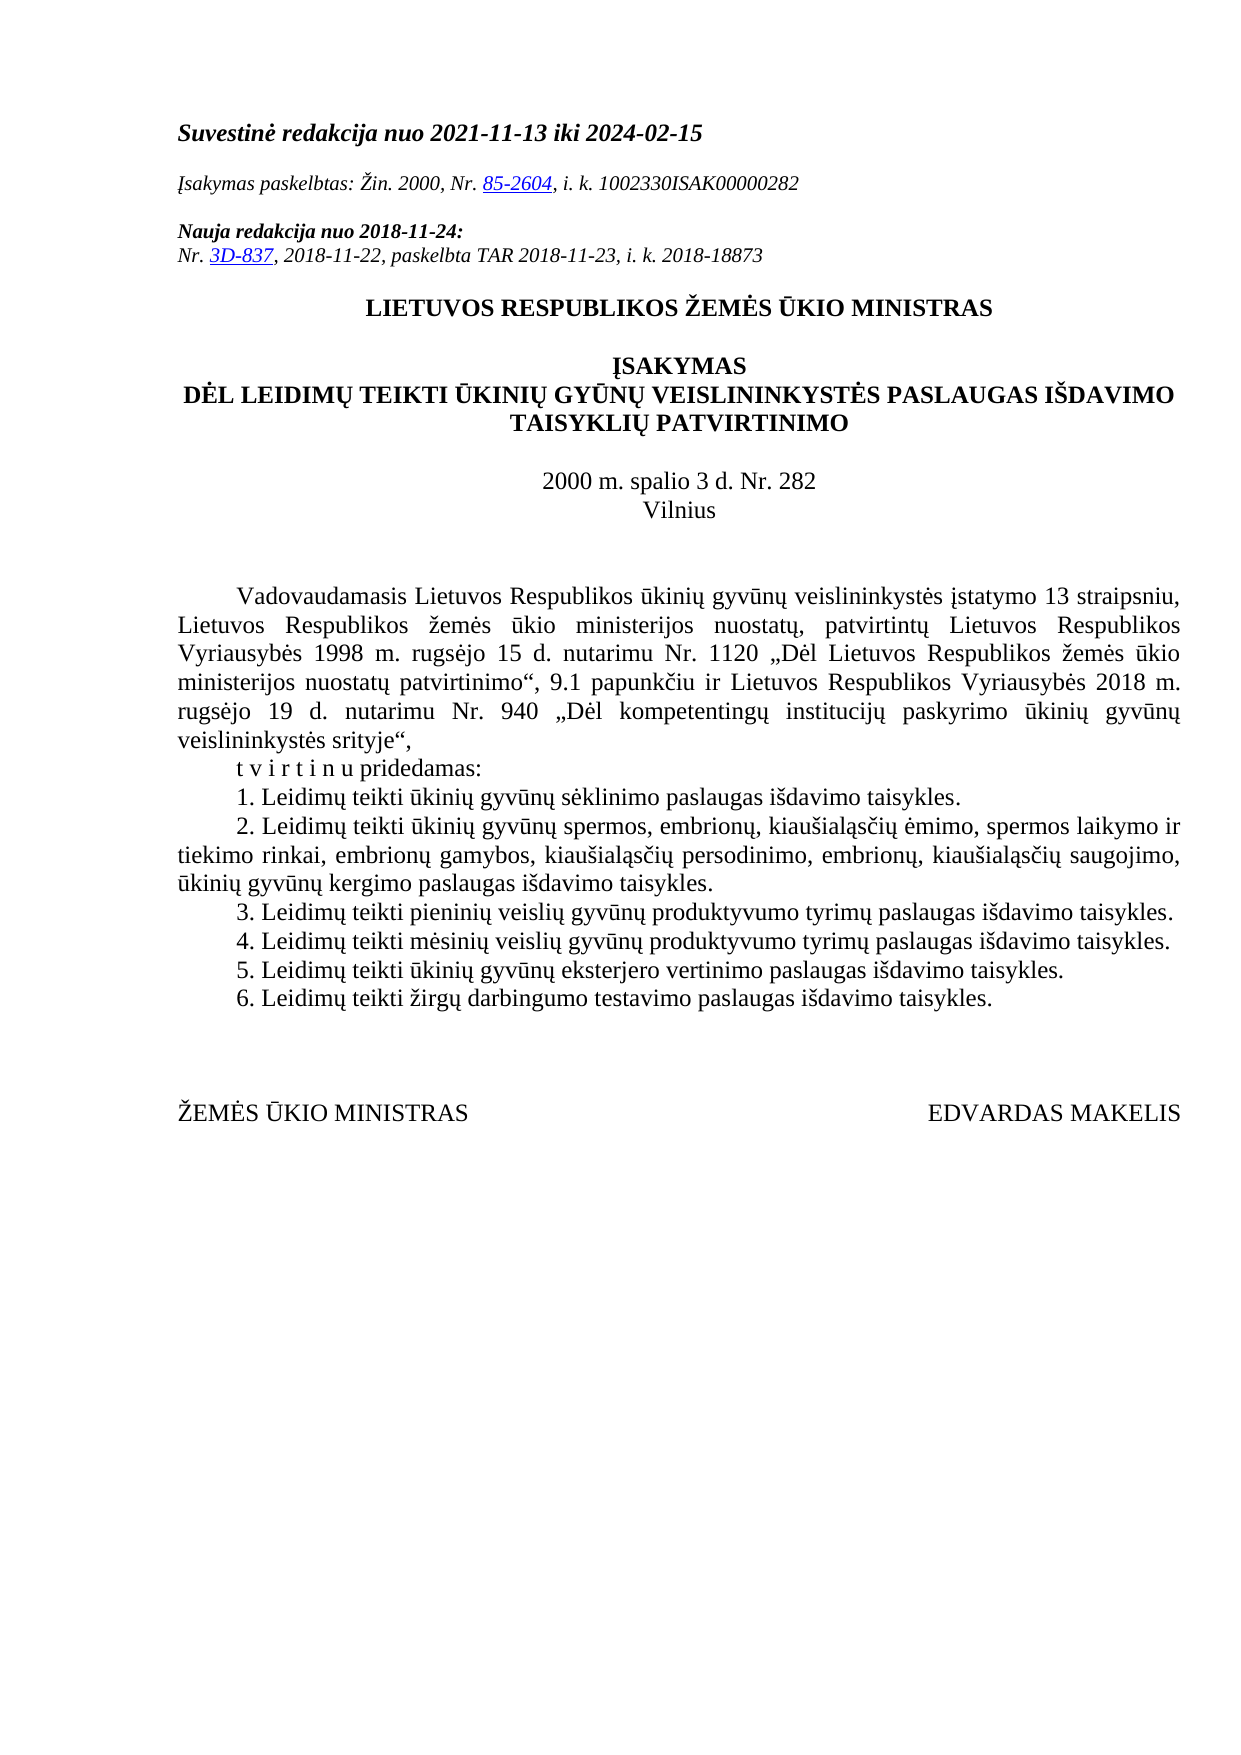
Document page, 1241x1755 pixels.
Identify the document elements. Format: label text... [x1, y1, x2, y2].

text 3. Leidimų teikti pieninių veislių gyvūnų produktyvumo tyrimų paslaugas išdavimo taisykles. [177, 897, 1181, 926]
text 1. Leidimų teikti ūkinių gyvūnų sėklinimo paslaugas išdavimo taisykles. [177, 782, 1181, 811]
text t v i r t i n u pridedamas: [177, 753, 1181, 782]
text 5. Leidimų teikti ūkinių gyvūnų eksterjero vertinimo paslaugas išdavimo taisykles. [177, 955, 1181, 983]
text 6. Leidimų teikti žirgų darbingumo testavimo paslaugas išdavimo taisykles. [177, 983, 1181, 1012]
text LIETUVOS RESPUBLIKOS ŽEMĖS ŪKIO MINISTRAS [177, 293, 1181, 322]
text Nauja redakcija nuo 2018-11-24: [177, 219, 1181, 243]
text 2000 m. spalio 3 d. Nr. 282 [177, 466, 1181, 495]
text 2. Leidimų teikti ūkinių gyvūnų spermos, embrionų, kiaušialąsčių ėmimo, spermos laikymo ir tiekimo rinkai, embrionų gamybos, kiaušialąsčių persodinimo, embrionų, kiaušialąsčių saugojimo, ūkinių gyvūnų kergimo paslaugas išdavimo taisykles. [177, 811, 1181, 897]
text Nr. 3D-837, 2018-11-22, paskelbta TAR 2018-11-23, i. k. 2018-18873 [177, 243, 1181, 267]
text Įsakymas paskelbtas: Žin. 2000, Nr. 85-2604, i. k. 1002330ISAK00000282 [177, 171, 1181, 195]
text ĮSAKYMAS [177, 351, 1181, 380]
text Suvestinė redakcija nuo 2021-11-13 iki 2024-02-15 [177, 118, 1181, 147]
text 4. Leidimų teikti mėsinių veislių gyvūnų produktyvumo tyrimų paslaugas išdavimo taisykles. [177, 926, 1181, 955]
text DĖL LEIDIMŲ TEIKTI ŪKINIŲ GYŪNŲ VEISLININKYSTĖS PASLAUGAS IŠDAVIMO TAISYKLIŲ PATVIRTINIMO [177, 380, 1181, 437]
text ŽEMĖS ŪKIO MINISTRAS EDVARDAS MAKELIS [177, 1098, 1181, 1127]
text Vilnius [177, 495, 1181, 523]
text Vadovaudamasis Lietuvos Respublikos ūkinių gyvūnų veislininkystės įstatymo 13 straipsniu, Lietuvos Respublikos žemės ūkio ministerijos nuostatų, patvirtintų Lietuvos Respublikos Vyriausybės 1998 m. rugsėjo 15 d. nutarimu Nr. 1120 „Dėl Lietuvos Respublikos žemės ūkio ministerijos nuostatų patvirtinimo“, 9.1 papunkčiu ir Lietuvos Respublikos Vyriausybės 2018 m. rugsėjo 19 d. nutarimu Nr. 940 „Dėl kompetentingų institucijų paskyrimo ūkinių gyvūnų veislininkystės srityje“, [177, 581, 1181, 753]
